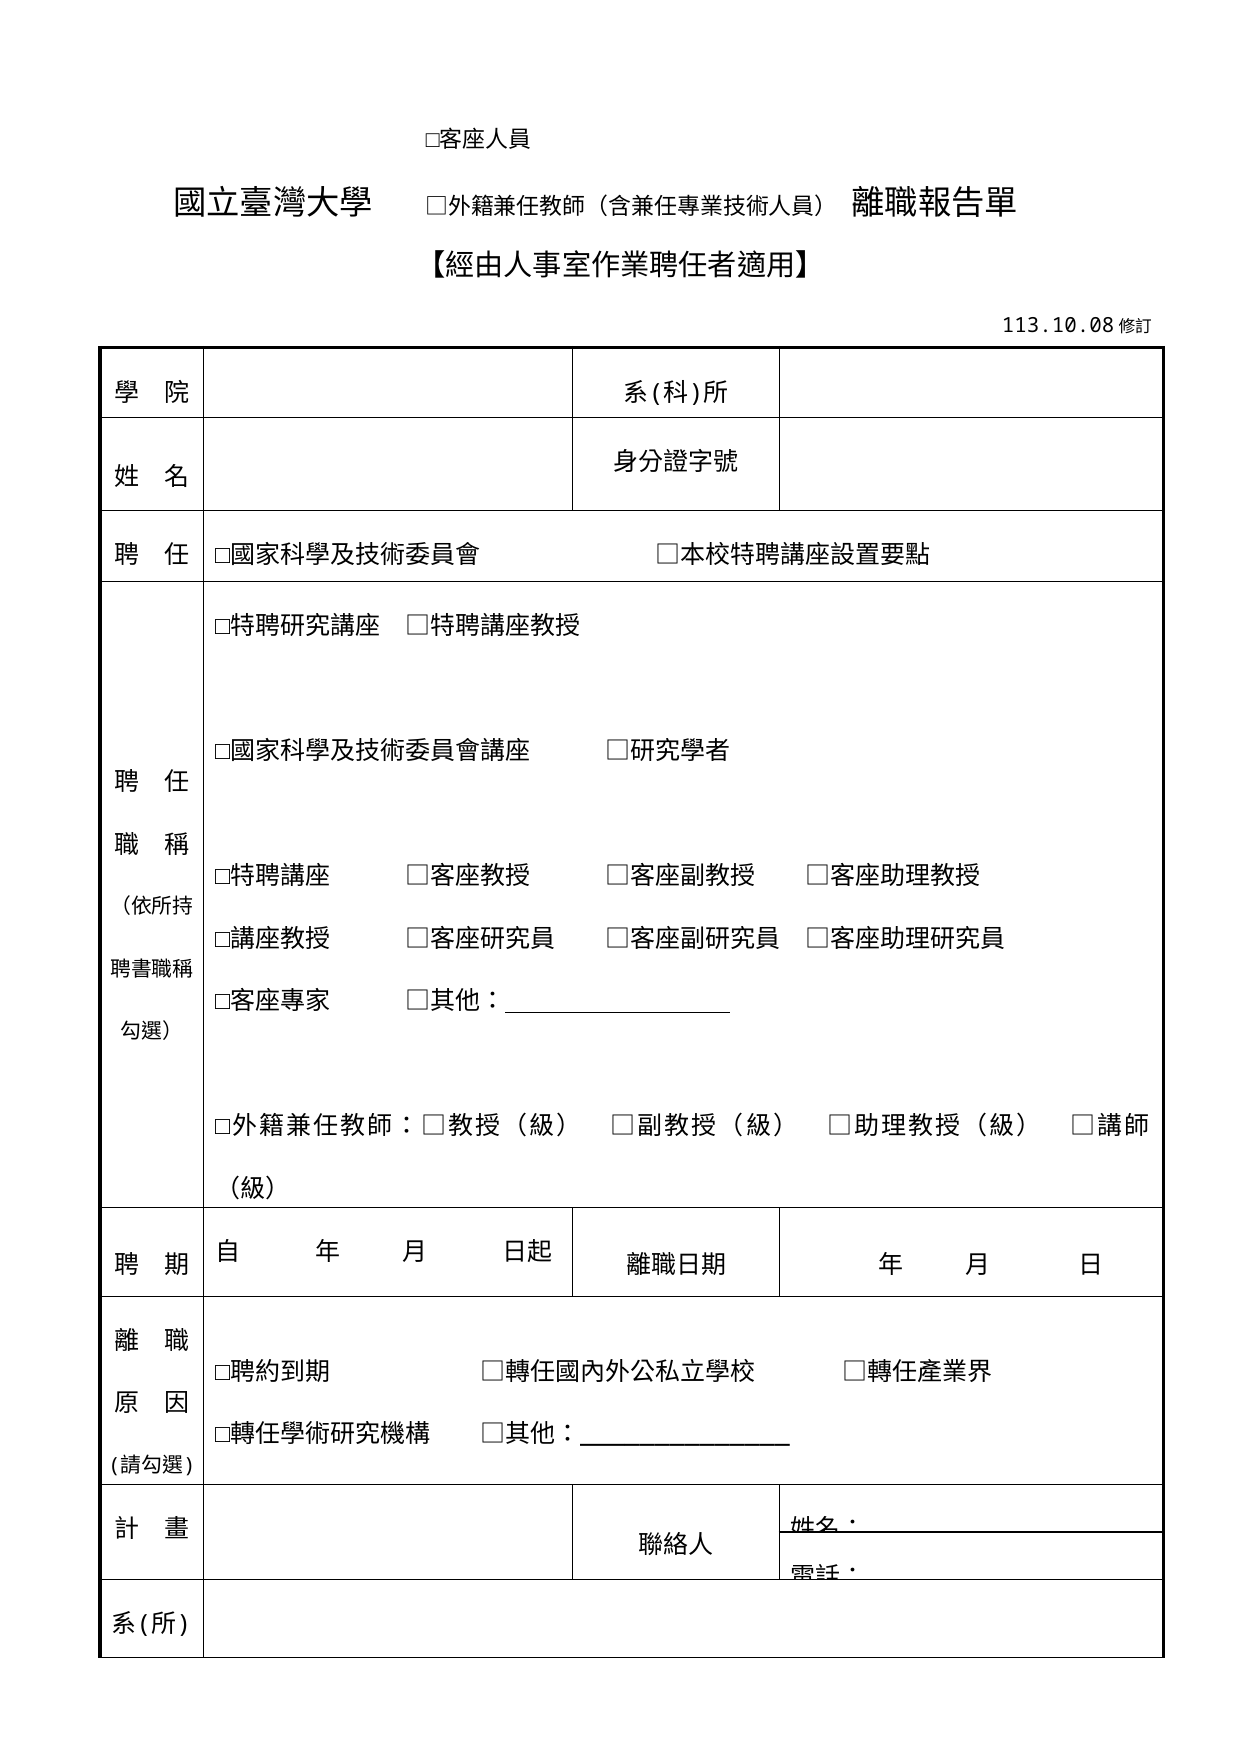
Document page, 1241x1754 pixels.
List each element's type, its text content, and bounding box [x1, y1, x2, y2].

text 國立臺灣大學 □外籍兼任教師（含兼任專業技術人員） 離職報告單 [81, 158, 1152, 221]
text 113.10.08修訂 [376, 283, 1152, 346]
table_cell 離 職 原 因 (請勾選) [102, 1297, 203, 1484]
table_cell 聘 期 [102, 1208, 203, 1296]
table_cell 電話： [780, 1533, 1162, 1579]
table_header 學 院 (中心) [102, 349, 203, 417]
text 【經由人事室作業聘任者適用】 [89, 221, 1152, 283]
table_cell 聘 任 類 別 [102, 511, 203, 581]
table_cell 姓 名 [102, 418, 203, 510]
table_cell 姓名： [780, 1485, 1162, 1531]
text □客座人員 [89, 96, 1152, 158]
table_cell □聘約到期 □轉任國內外公私立學校 □轉任產業界 □轉任學術研究機構 □其他：______________ [204, 1297, 1162, 1484]
table_cell [204, 418, 572, 510]
table_cell 年 月 日 [204, 1485, 572, 1579]
table_cell 系(所) [102, 1580, 203, 1657]
table_cell [204, 1580, 1162, 1657]
table_cell [780, 418, 1162, 510]
table_header [780, 349, 1162, 417]
table_cell 聘 任 職 稱 （依所持聘書職稱勾選） [102, 582, 203, 1207]
table_cell 聯絡人 [573, 1485, 779, 1579]
table_cell 計 畫 主持人 簽 章 [102, 1485, 203, 1579]
table_cell 身分證字號 (外籍人士統一證號或居留證統一證號) [573, 418, 779, 510]
table_cell 年 月 日 [780, 1208, 1162, 1296]
table_header [204, 349, 572, 417]
table_header 系(科)所 學位學程 [573, 349, 779, 417]
table_cell □特聘研究講座 □特聘講座教授 □國家科學及技術委員會講座 □研究學者 □特聘講座 □客座教授 □客座副教授 □客座助理教授 □講座教授 □客座研究員 □客座副研究員 □客座助理研究員 □客座專家 □其他： □外籍兼任教師：□教授（級） □副教授（級） □助理教授（級） □講師（級） [204, 582, 1162, 1207]
table_cell 自 年 月 日起 至 年 月 日止 [204, 1208, 572, 1296]
table_cell 離職日期 [573, 1208, 779, 1296]
table_cell □國家科學及技術委員會 □本校特聘講座設置要點 □其他： [204, 511, 1162, 581]
